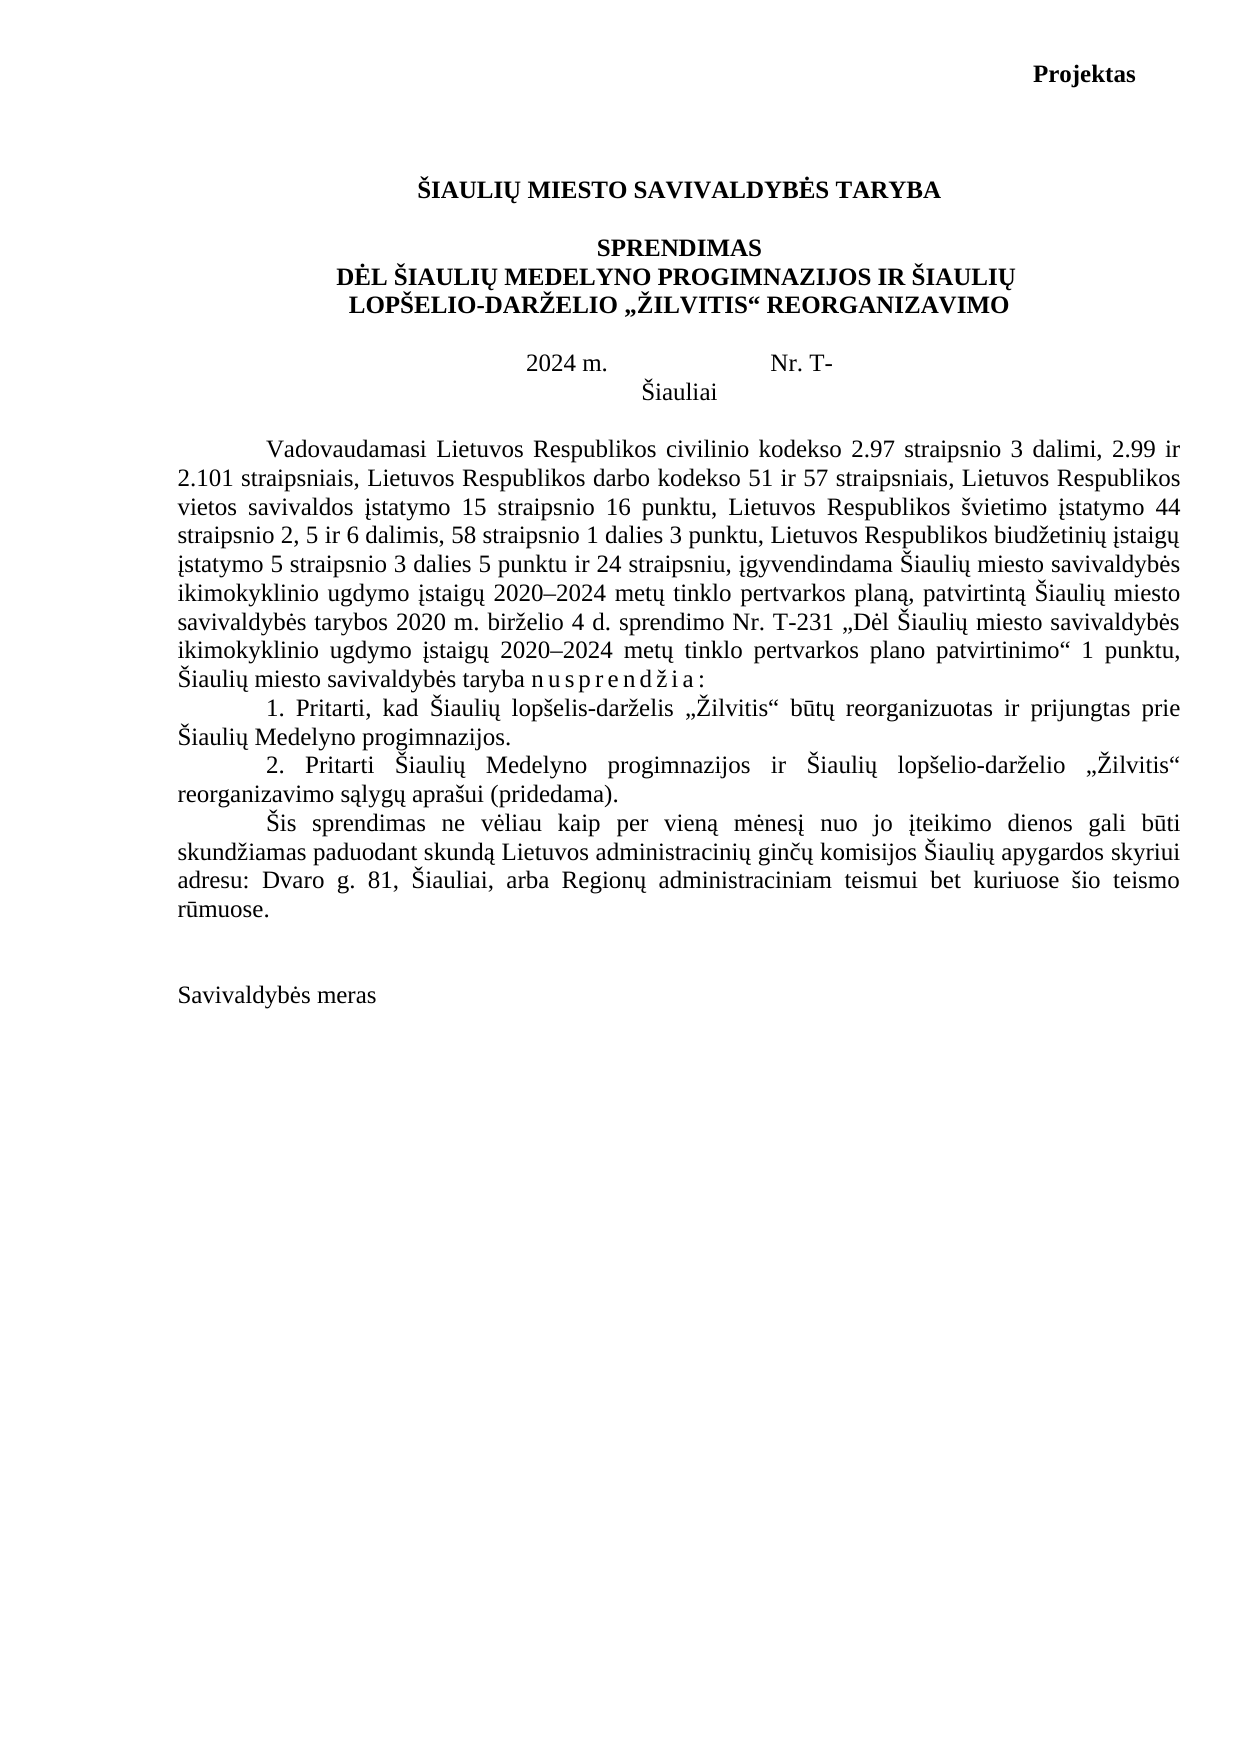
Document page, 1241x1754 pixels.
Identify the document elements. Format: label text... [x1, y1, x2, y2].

text 1. Pritarti, kad Šiaulių lopšelis-darželis „Žilvitis“ būtų reorganizuotas ir prijungtas prie Šiaulių Medelyno progimnazijos. [177, 693, 1181, 751]
text ŠIAULIŲ MIESTO SAVIVALDYBĖS TARYBA [177, 176, 1181, 204]
text 2024 m. Nr. T- [177, 348, 1181, 377]
text Šiauliai [177, 377, 1181, 406]
text Vadovaudamasi Lietuvos Respublikos civilinio kodekso 2.97 straipsnio 3 dalimi, 2.99 ir 2.101 straipsniais, Lietuvos Respublikos darbo kodekso 51 ir 57 straipsniais, Lietuvos Respublikos vietos savivaldos įstatymo 15 straipsnio 16 punktu, Lietuvos Respublikos švietimo įstatymo 44 straipsnio 2, 5 ir 6 dalimis, 58 straipsnio 1 dalies 3 punktu, Lietuvos Respublikos biudžetinių įstaigų įstatymo 5 straipsnio 3 dalies 5 punktu ir 24 straipsniu, įgyvendindama Šiaulių miesto savivaldybės ikimokyklinio ugdymo įstaigų 2020–2024 metų tinklo pertvarkos planą, patvirtintą Šiaulių miesto savivaldybės tarybos 2020 m. birželio 4 d. sprendimo Nr. T-231 „Dėl Šiaulių miesto savivaldybės ikimokyklinio ugdymo įstaigų 2020–2024 metų tinklo pertvarkos plano patvirtinimo“ 1 punktu, Šiaulių miesto savivaldybės taryba nusprendžia: [177, 434, 1181, 693]
text 2. Pritarti Šiaulių Medelyno progimnazijos ir Šiaulių lopšelio-darželio „Žilvitis“ reorganizavimo sąlygų aprašui (pridedama). [177, 751, 1181, 808]
text SPRENDIMAS [177, 233, 1181, 262]
text Šis sprendimas ne vėliau kaip per vieną mėnesį nuo jo įteikimo dienos gali būti skundžiamas paduodant skundą Lietuvos administracinių ginčų komisijos Šiaulių apygardos skyriui adresu: Dvaro g. 81, Šiauliai, arba Regionų administraciniam teismui bet kuriuose šio teismo rūmuose. [177, 808, 1181, 923]
text dĖL ŠIAULIŲ MEDELYNO progimnazijos IR ŠIAULIŲ [177, 262, 1181, 291]
text Savivaldybės meras [177, 981, 1181, 1009]
text LOPŠELIO-DARŽELIO „ŽILVITis“ REORGANIZAVIMO [177, 291, 1181, 319]
